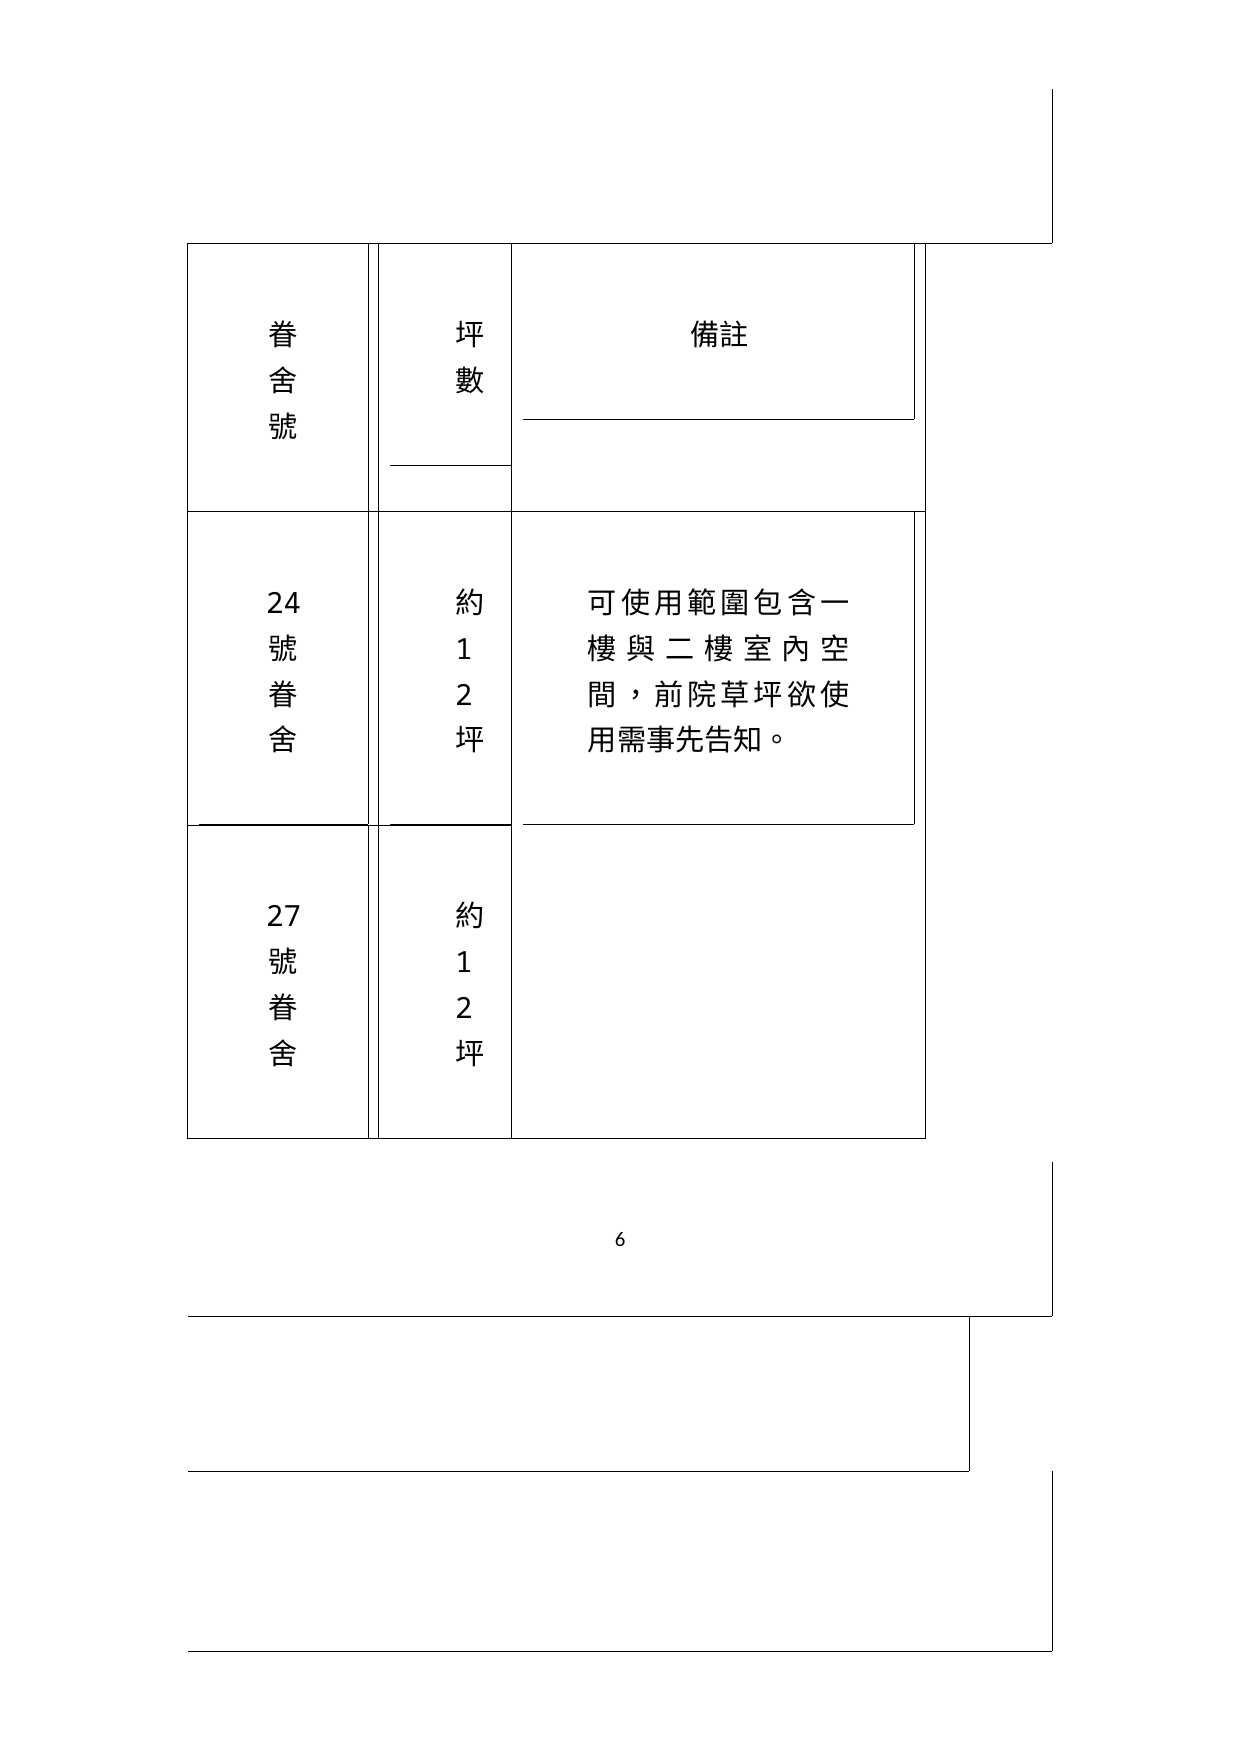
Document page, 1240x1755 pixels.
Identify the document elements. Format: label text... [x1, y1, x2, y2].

table_cell 可使用範圍包含一樓與二樓室內空間，前院草坪欲使用需事先告知。 [512, 512, 925, 1138]
table_header [369, 244, 378, 511]
table_cell [369, 826, 378, 1138]
table_header 備註 [512, 244, 925, 511]
table_cell 約12坪 [379, 512, 511, 824]
table_cell [369, 512, 378, 824]
table_cell 約12坪 [379, 826, 511, 1138]
table_cell 24號眷舍 [188, 512, 368, 824]
table_header 眷舍號 [188, 244, 368, 511]
table_header 坪數 [379, 244, 511, 511]
table_cell 27號眷舍 [188, 826, 368, 1138]
